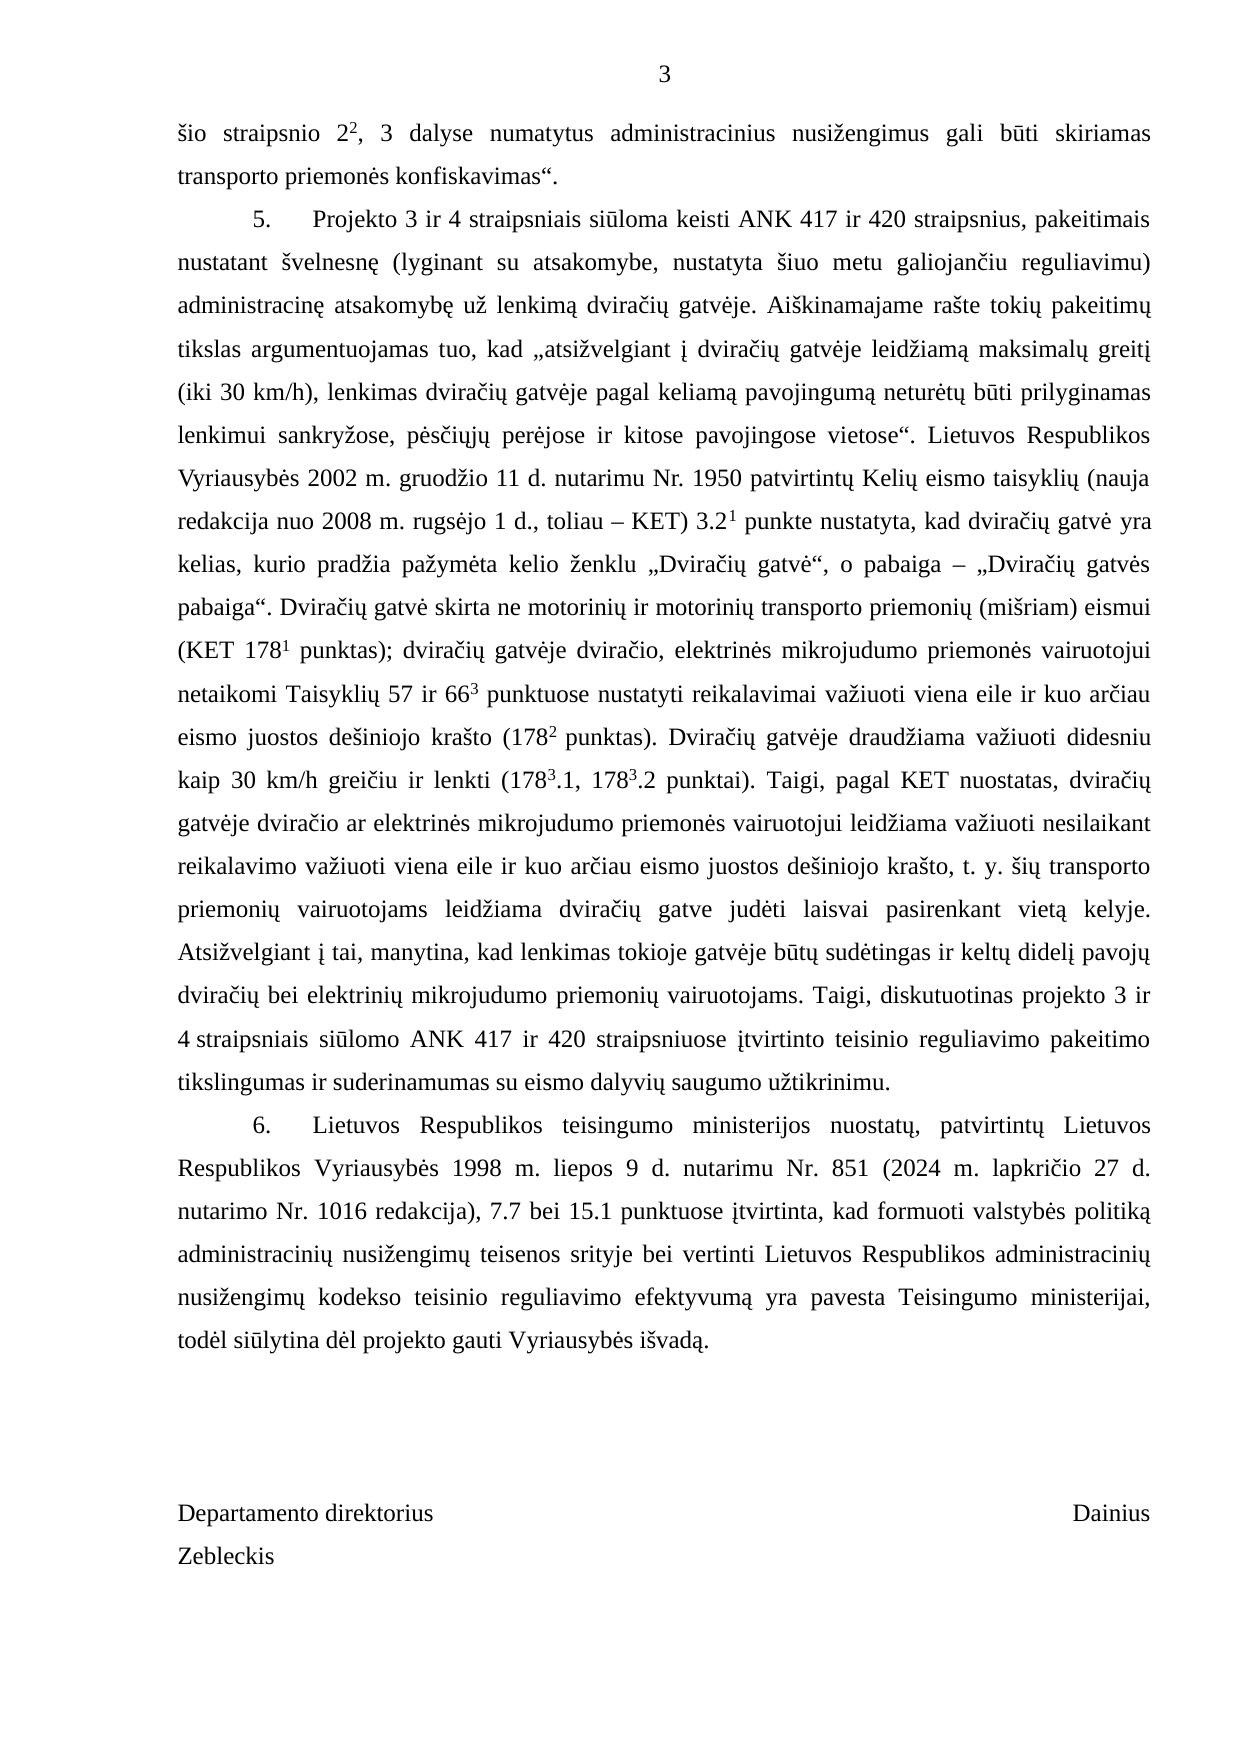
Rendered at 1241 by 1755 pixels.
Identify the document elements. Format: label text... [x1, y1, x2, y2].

list Lietuvos Respublikos teisingumo ministerijos nuostatų, patvirtintų Lietuvos Respublikos Vyriausybės 1998 m. liepos 9 d. nutarimu Nr. 851 (2024 m. lapkričio 27 d. nutarimo Nr. 1016 redakcija), 7.7 bei 15.1 punktuose įtvirtinta, kad formuoti valstybės politiką administracinių nusižengimų teisenos srityje bei vertinti Lietuvos Respublikos administracinių nusižengimų kodekso teisinio reguliavimo efektyvumą yra pavesta Teisingumo ministerijai, todėl siūlytina dėl projekto gauti Vyriausybės išvadą. [177, 1110, 1152, 1354]
list šio straipsnio 22, 3 dalyse numatytus administracinius nusižengimus gali būti skiriamas transporto priemonės konfiskavimas“. [177, 118, 1152, 190]
list Projekto 3 ir 4 straipsniais siūloma keisti ANK 417 ir 420 straipsnius, pakeitimais nustatant švelnesnę (lyginant su atsakomybe, nustatyta šiuo metu galiojančiu reguliavimu) administracinę atsakomybę už lenkimą dviračių gatvėje. Aiškinamajame rašte tokių pakeitimų tikslas argumentuojamas tuo, kad „atsižvelgiant į dviračių gatvėje leidžiamą maksimalų greitį (iki 30 km/h), lenkimas dviračių gatvėje pagal keliamą pavojingumą neturėtų būti prilyginamas lenkimui sankryžose, pėsčiųjų perėjose ir kitose pavojingose vietose“. Lietuvos Respublikos Vyriausybės 2002 m. gruodžio 11 d. nutarimu Nr. 1950 patvirtintų Kelių eismo taisyklių (nauja redakcija nuo 2008 m. rugsėjo 1 d., toliau – KET) 3.21 punkte nustatyta, kad dviračių gatvė yra kelias, kurio pradžia pažymėta kelio ženklu „Dviračių gatvė“, o pabaiga – „Dviračių gatvės pabaiga“. Dviračių gatvė skirta ne motorinių ir motorinių transporto priemonių (mišriam) eismui (KET 1781 punktas); dviračių gatvėje dviračio, elektrinės mikrojudumo priemonės vairuotojui netaikomi Taisyklių 57 ir 663 punktuose nustatyti reikalavimai važiuoti viena eile ir kuo arčiau eismo juostos dešiniojo krašto (1782 punktas). Dviračių gatvėje draudžiama važiuoti didesniu kaip 30 km/h greičiu ir lenkti (1783.1, 1783.2 punktai). Taigi, pagal KET nuostatas, dviračių gatvėje dviračio ar elektrinės mikrojudumo priemonės vairuotojui leidžiama važiuoti nesilaikant reikalavimo važiuoti viena eile ir kuo arčiau eismo juostos dešiniojo krašto, t. y. šių transporto priemonių vairuotojams leidžiama dviračių gatve judėti laisvai pasirenkant vietą kelyje. Atsižvelgiant į tai, manytina, kad lenkimas tokioje gatvėje būtų sudėtingas ir keltų didelį pavojų dviračių bei elektrinių mikrojudumo priemonių vairuotojams. Taigi, diskutuotinas projekto 3 ir 4 straipsniais siūlomo ANK 417 ir 420 straipsniuose įtvirtinto teisinio reguliavimo pakeitimo tikslingumas ir suderinamumas su eismo dalyvių saugumo užtikrinimu. [177, 204, 1152, 1096]
text Departamento direktorius Dainius Zebleckis [177, 1498, 1152, 1570]
